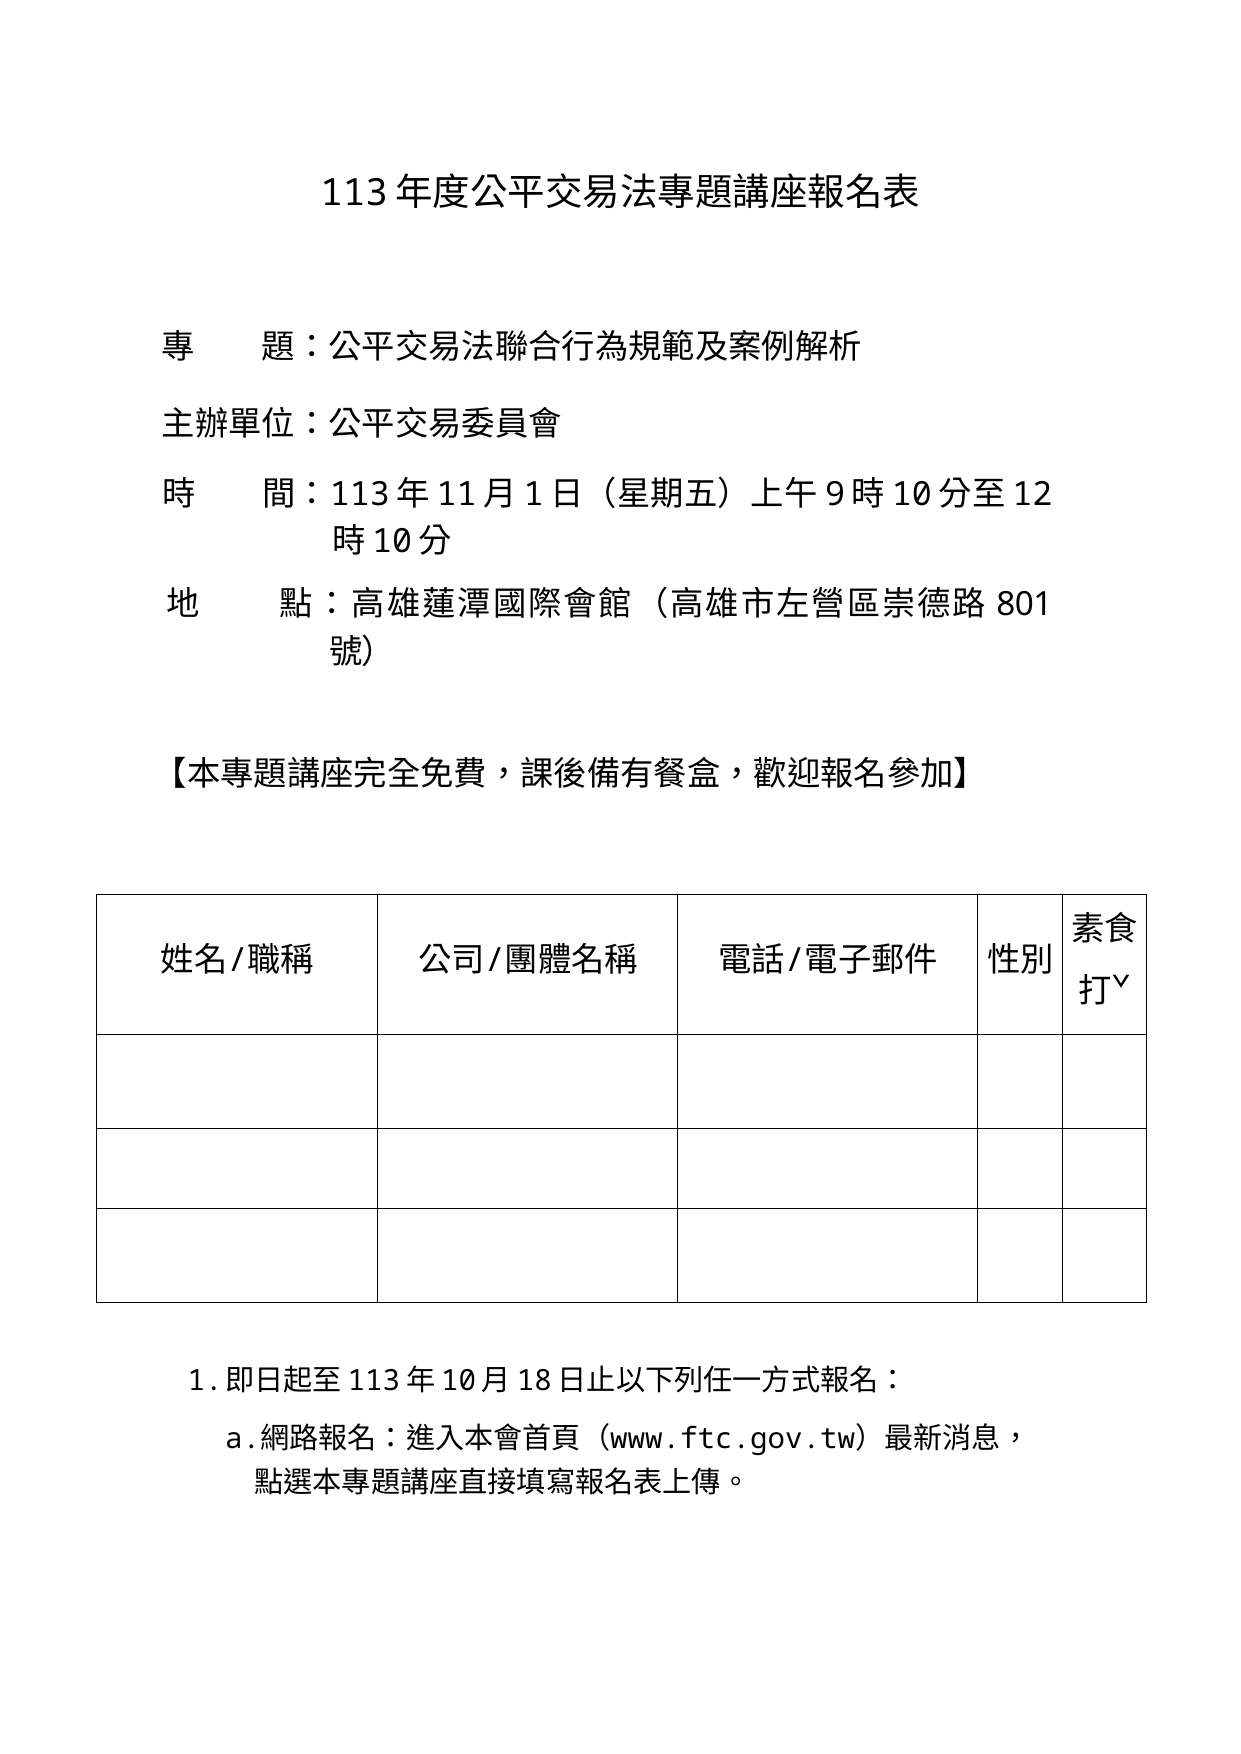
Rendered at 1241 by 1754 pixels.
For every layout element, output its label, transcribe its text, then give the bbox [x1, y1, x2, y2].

table_cell [978, 1035, 1062, 1128]
table_cell [97, 1129, 377, 1208]
list 即日起至113年10月18日止以下列任一方式報名： [187, 1355, 1053, 1399]
table_header 性別 [978, 895, 1062, 1034]
table_cell [978, 1129, 1062, 1208]
table_header 姓名/職稱 [97, 895, 377, 1034]
table_cell [978, 1209, 1062, 1302]
text 地 點：高雄蓮潭國際會館（高雄市左營區崇德路801號） [166, 577, 1053, 673]
table_cell [1063, 1209, 1146, 1302]
text 時 間：113年11月1日（星期五）上午9時10分至12時10分 [162, 467, 1053, 562]
text 主辦單位：公平交易委員會 [161, 389, 1053, 452]
table_cell [378, 1035, 677, 1128]
table_header 電話/電子郵件 [678, 895, 977, 1034]
table_cell [678, 1209, 977, 1302]
table_cell [1063, 1129, 1146, 1208]
text 【本專題講座完全免費，課後備有餐盒，歡迎報名參加】 [153, 739, 1053, 802]
table_cell [678, 1129, 977, 1208]
table_header 素食打ˇ [1063, 895, 1146, 1034]
table_cell [678, 1035, 977, 1128]
text a.網路報名：進入本會首頁（www.ftc.gov.tw）最新消息，點選本專題講座直接填寫報名表上傳。 [225, 1413, 1053, 1501]
table_cell [97, 1035, 377, 1128]
table_header 公司/團體名稱 [378, 895, 677, 1034]
table_cell [378, 1129, 677, 1208]
table_cell [97, 1209, 377, 1302]
text 專 題：公平交易法聯合行為規範及案例解析 [161, 312, 1053, 375]
text 113年度公平交易法專題講座報名表 [187, 158, 1053, 221]
table_cell [378, 1209, 677, 1302]
table_cell [1063, 1035, 1146, 1128]
